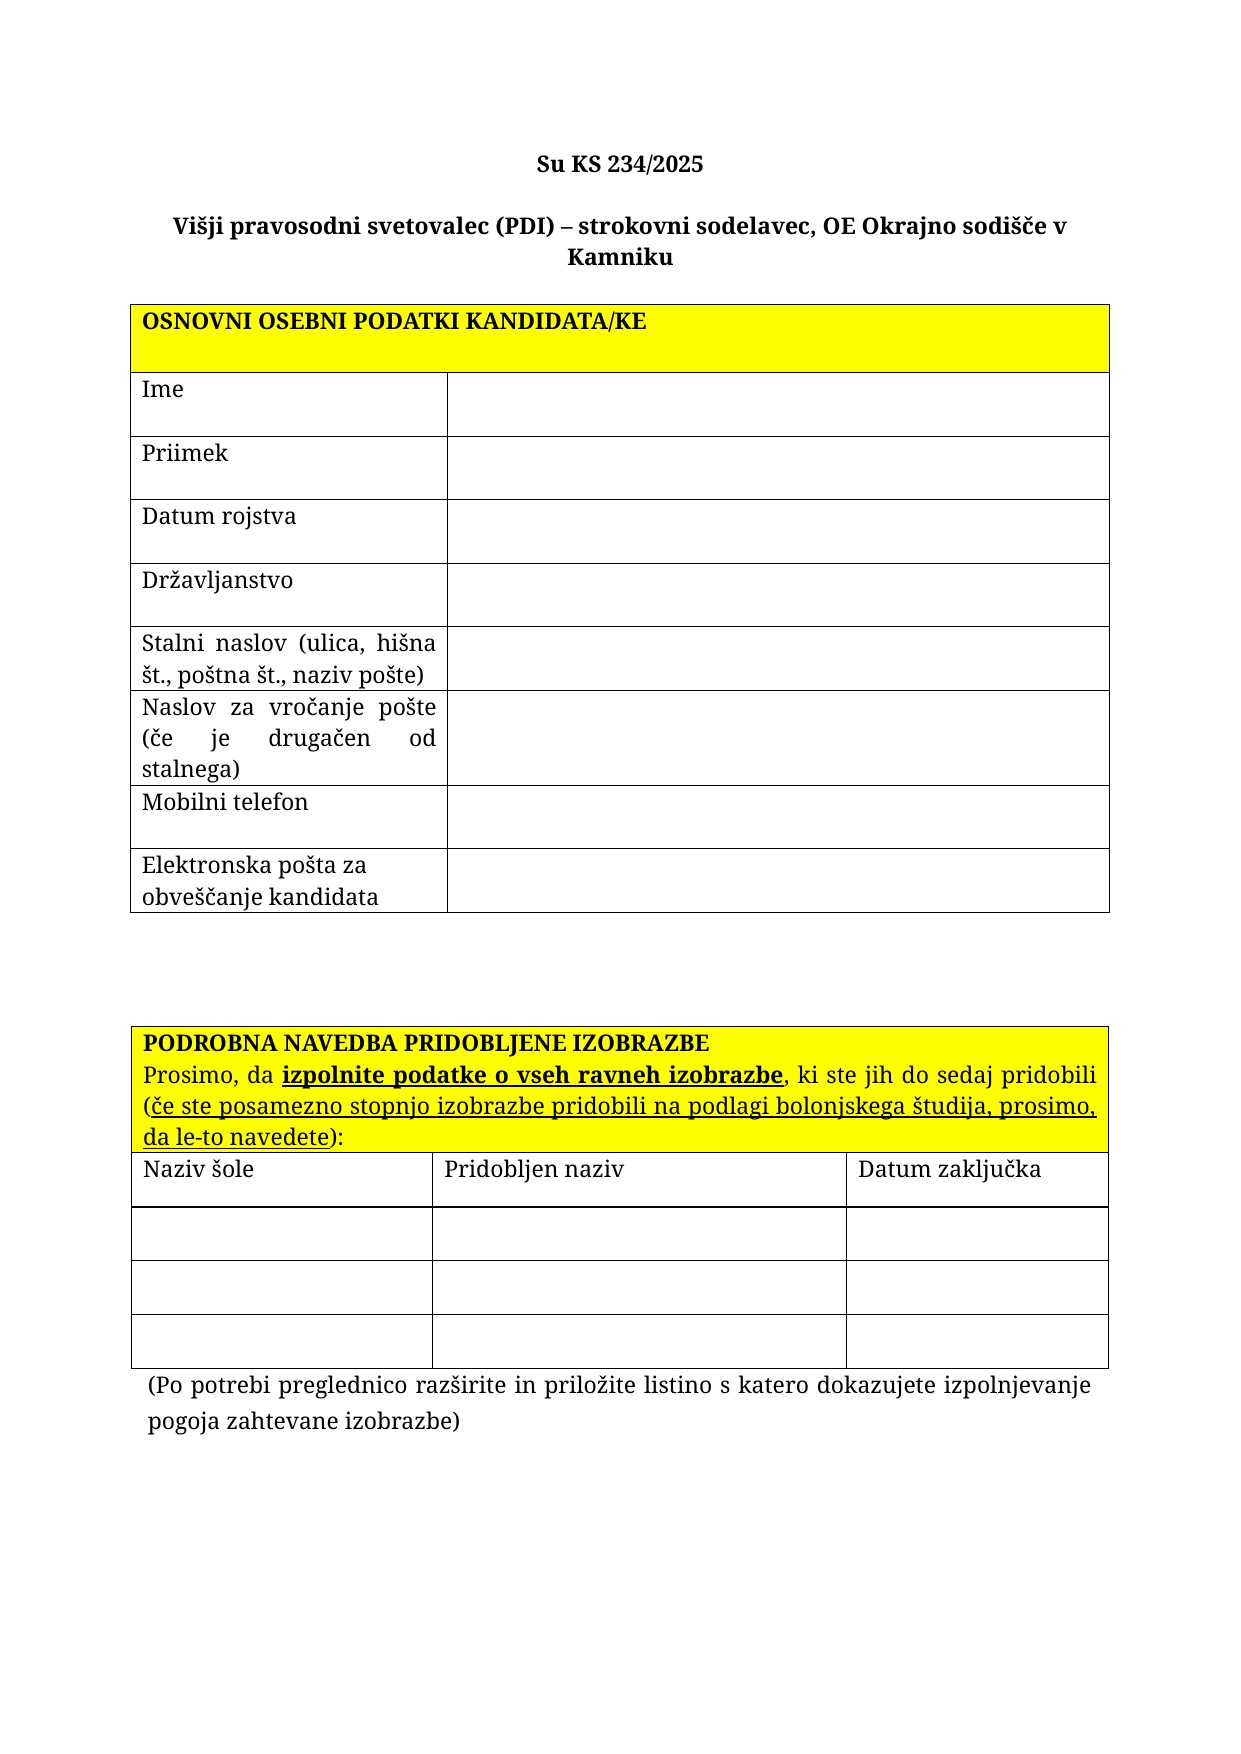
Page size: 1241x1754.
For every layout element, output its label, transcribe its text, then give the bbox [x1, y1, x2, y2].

table_cell [448, 500, 1109, 563]
table_cell [448, 627, 1109, 690]
table_cell [433, 1315, 846, 1368]
table_cell [448, 373, 1109, 436]
table_cell Pridobljen naziv [433, 1153, 846, 1206]
table_cell [847, 1315, 1108, 1368]
table_header PODROBNA NAVEDBA PRIDOBLJENE IZOBRAZBE Prosimo, da izpolnite podatke o vseh ravneh izobrazbe, ki ste jih do sedaj pridobili (če ste posamezno stopnjo izobrazbe pridobili na podlagi bolonjskega študija, prosimo, da le-to navedete): [132, 1027, 1108, 1152]
table_cell [448, 691, 1109, 784]
table_cell [132, 1208, 432, 1260]
table_cell [433, 1208, 846, 1260]
table_cell Naziv šole [132, 1153, 432, 1206]
table_cell Naslov za vročanje pošte (če je drugačen od stalnega) [131, 691, 447, 784]
table_cell [448, 437, 1109, 499]
table_cell [132, 1315, 432, 1368]
table_cell [448, 786, 1109, 848]
text Višji pravosodni svetovalec (PDI) – strokovni sodelavec, OE Okrajno sodišče v Kamniku [148, 210, 1093, 273]
table_cell Državljanstvo [131, 564, 447, 626]
table_cell Datum zaključka [847, 1153, 1108, 1206]
text (Po potrebi preglednico razširite in priložite listino s katero dokazujete izpolnjevanje pogoja zahtevane izobrazbe) [148, 1369, 1093, 1436]
table_cell Priimek [131, 437, 447, 499]
table_cell [847, 1261, 1108, 1314]
text Su KS 234/2025 [148, 148, 1093, 179]
table_cell [847, 1208, 1108, 1260]
table_cell [448, 564, 1109, 626]
table_cell Mobilni telefon [131, 786, 447, 848]
table_cell [448, 849, 1109, 912]
table_cell Datum rojstva [131, 500, 447, 563]
table_cell [433, 1261, 846, 1314]
table_cell Ime [131, 373, 447, 436]
table_header OSNOVNI OSEBNI PODATKI KANDIDATA/KE [131, 305, 1109, 372]
table_cell [132, 1261, 432, 1314]
table_cell Elektronska pošta za obveščanje kandidata [131, 849, 447, 912]
table_cell Stalni naslov (ulica, hišna št., poštna št., naziv pošte) [131, 627, 447, 690]
